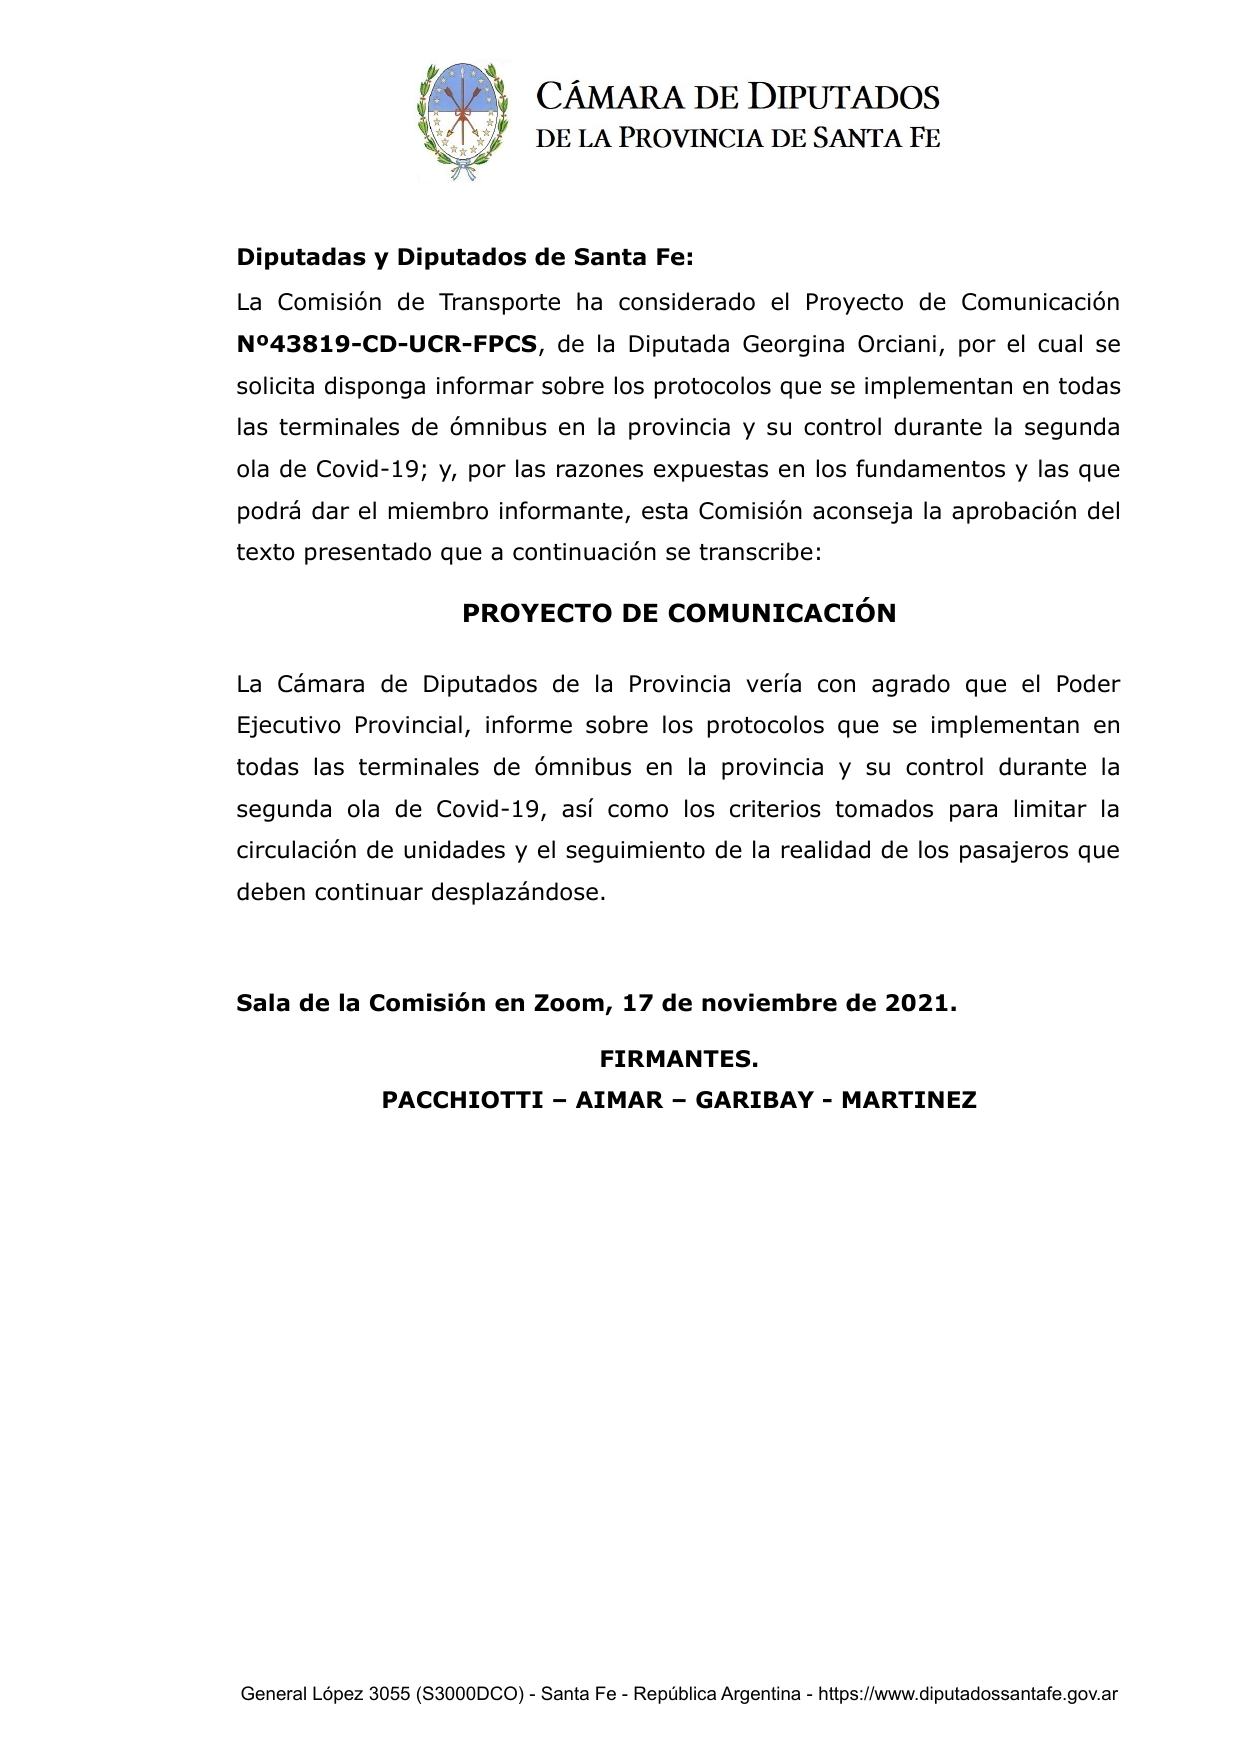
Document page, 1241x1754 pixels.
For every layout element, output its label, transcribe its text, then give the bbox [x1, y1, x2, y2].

text FIRMANTES. [236, 1044, 1122, 1072]
text La Comisión de Transporte ha considerado el Proyecto de Comunicación Nº43819-CD-UCR-FPCS, de la Diputada Georgina Orciani, por el cual se solicita disponga informar sobre los protocolos que se implementan en todas las terminales de ómnibus en la provincia y su control durante la segunda ola de Covid-19; y, por las razones expuestas en los fundamentos y las que podrá dar el miembro informante, esta Comisión aconseja la aprobación del texto presentado que a continuación se transcribe: [236, 288, 1122, 566]
text Sala de la Comisión en Zoom, 17 de noviembre de 2021. [236, 989, 1122, 1016]
text Diputadas y Diputados de Santa Fe: [236, 242, 1122, 270]
picture [413, 59, 945, 183]
text PROYECTO DE COMUNICACIÓN [236, 597, 1122, 627]
text PACCHIOTTI – AIMAR – GARIBAY - MARTINEZ [236, 1086, 1122, 1114]
text La Cámara de Diputados de la Provincia vería con agrado que el Poder Ejecutivo Provincial, informe sobre los protocolos que se implementan en todas las terminales de ómnibus en la provincia y su control durante la segunda ola de Covid-19, así como los criterios tomados para limitar la circulación de unidades y el seguimiento de la realidad de los pasajeros que deben continuar desplazándose. [236, 669, 1122, 905]
